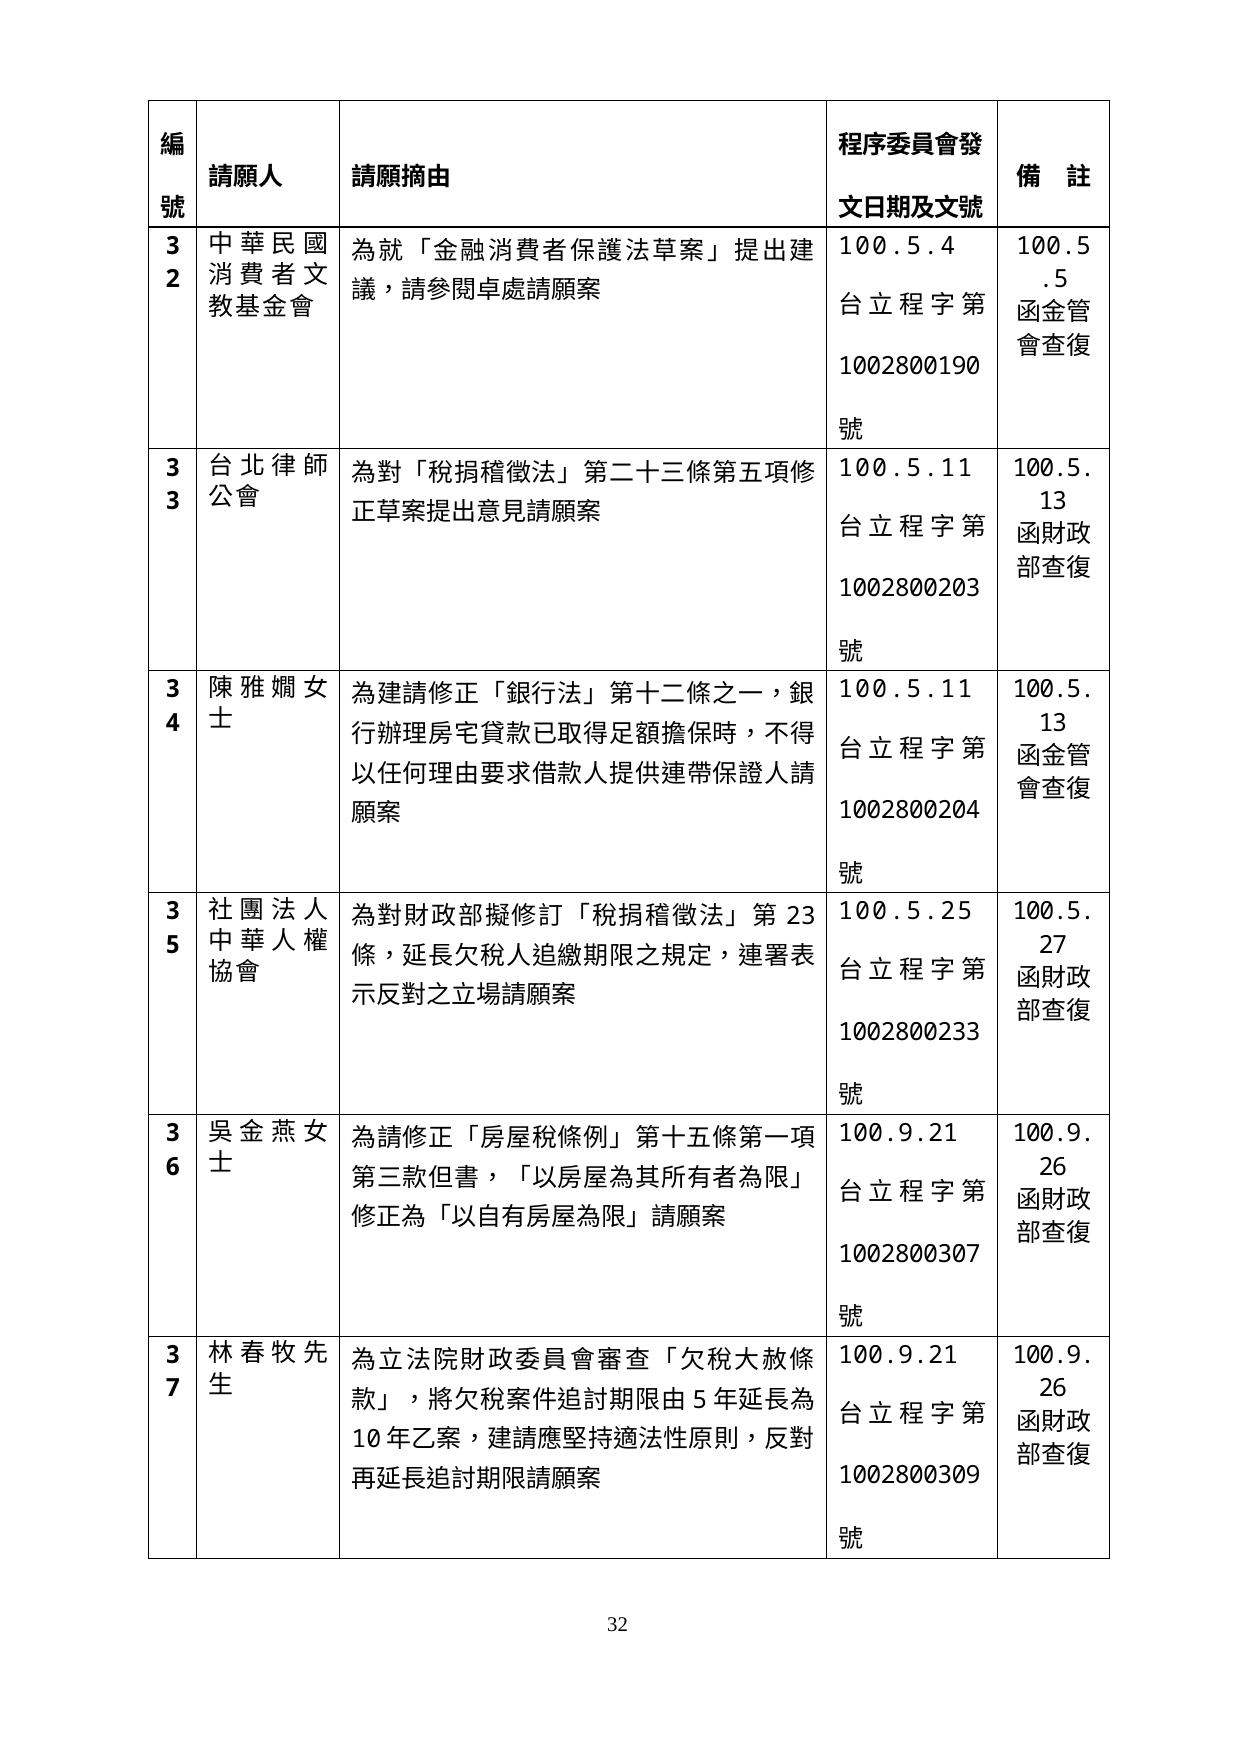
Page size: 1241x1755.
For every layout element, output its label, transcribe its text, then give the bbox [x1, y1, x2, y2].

table_cell 100.9.26 函財政 部查復 [998, 1337, 1109, 1558]
table_cell 林春牧先生 [197, 1337, 339, 1558]
table_cell 陳雅嫺女士 [197, 671, 339, 892]
table_cell 100.5.5 函金管 會查復 [998, 228, 1109, 448]
table_cell 34 [149, 671, 196, 892]
table_cell 100.5.25 台立程字第1002800233號 [827, 893, 997, 1114]
table_cell 100.5.4 台立程字第1002800190號 [827, 228, 997, 448]
table_cell 為就「金融消費者保護法草案」提出建議，請參閱卓處請願案 [340, 228, 826, 448]
table_cell 37 [149, 1337, 196, 1558]
table_cell 社團法人中華人權協會 [197, 893, 339, 1114]
table_cell 100.5.13 函財政 部查復 [998, 449, 1109, 670]
table_cell 為請修正「房屋稅條例」第十五條第一項第三款但書，「以房屋為其所有者為限」修正為「以自有房屋為限」請願案 [340, 1115, 826, 1336]
table_cell 32 [149, 228, 196, 448]
table_cell 100.5.27 函財政 部查復 [998, 893, 1109, 1114]
table_cell 36 [149, 1115, 196, 1336]
table_header 程序委員會發文日期及文號 [827, 101, 997, 226]
table_cell 35 [149, 893, 196, 1114]
table_header 請願摘由 [340, 101, 826, 226]
table_header 備 註 [998, 101, 1109, 226]
table_cell 為立法院財政委員會審查「欠稅大赦條款」，將欠稅案件追討期限由5年延長為10年乙案，建請應堅持適法性原則，反對再延長追討期限請願案 [340, 1337, 826, 1558]
table_cell 100.9.26 函財政 部查復 [998, 1115, 1109, 1336]
table_cell 33 [149, 449, 196, 670]
table_cell 100.5.11 台立程字第1002800204號 [827, 671, 997, 892]
table_cell 吳金燕女士 [197, 1115, 339, 1336]
table_header 請願人 [197, 101, 339, 226]
table_cell 為建請修正「銀行法」第十二條之一，銀行辦理房宅貸款已取得足額擔保時，不得以任何理由要求借款人提供連帶保證人請願案 [340, 671, 826, 892]
table_cell 台北律師公會 [197, 449, 339, 670]
table_cell 100.5.13 函金管 會查復 [998, 671, 1109, 892]
table_header 編號 [149, 101, 196, 226]
table_cell 中華民國消費者文教基金會 [197, 228, 339, 448]
table_cell 100.9.21 台立程字第1002800309號 [827, 1337, 997, 1558]
table_cell 100.9.21 台立程字第1002800307號 [827, 1115, 997, 1336]
table_cell 為對財政部擬修訂「稅捐稽徵法」第23條，延長欠稅人追繳期限之規定，連署表示反對之立場請願案 [340, 893, 826, 1114]
table_cell 為對「稅捐稽徵法」第二十三條第五項修正草案提出意見請願案 [340, 449, 826, 670]
table_cell 100.5.11 台立程字第1002800203號 [827, 449, 997, 670]
